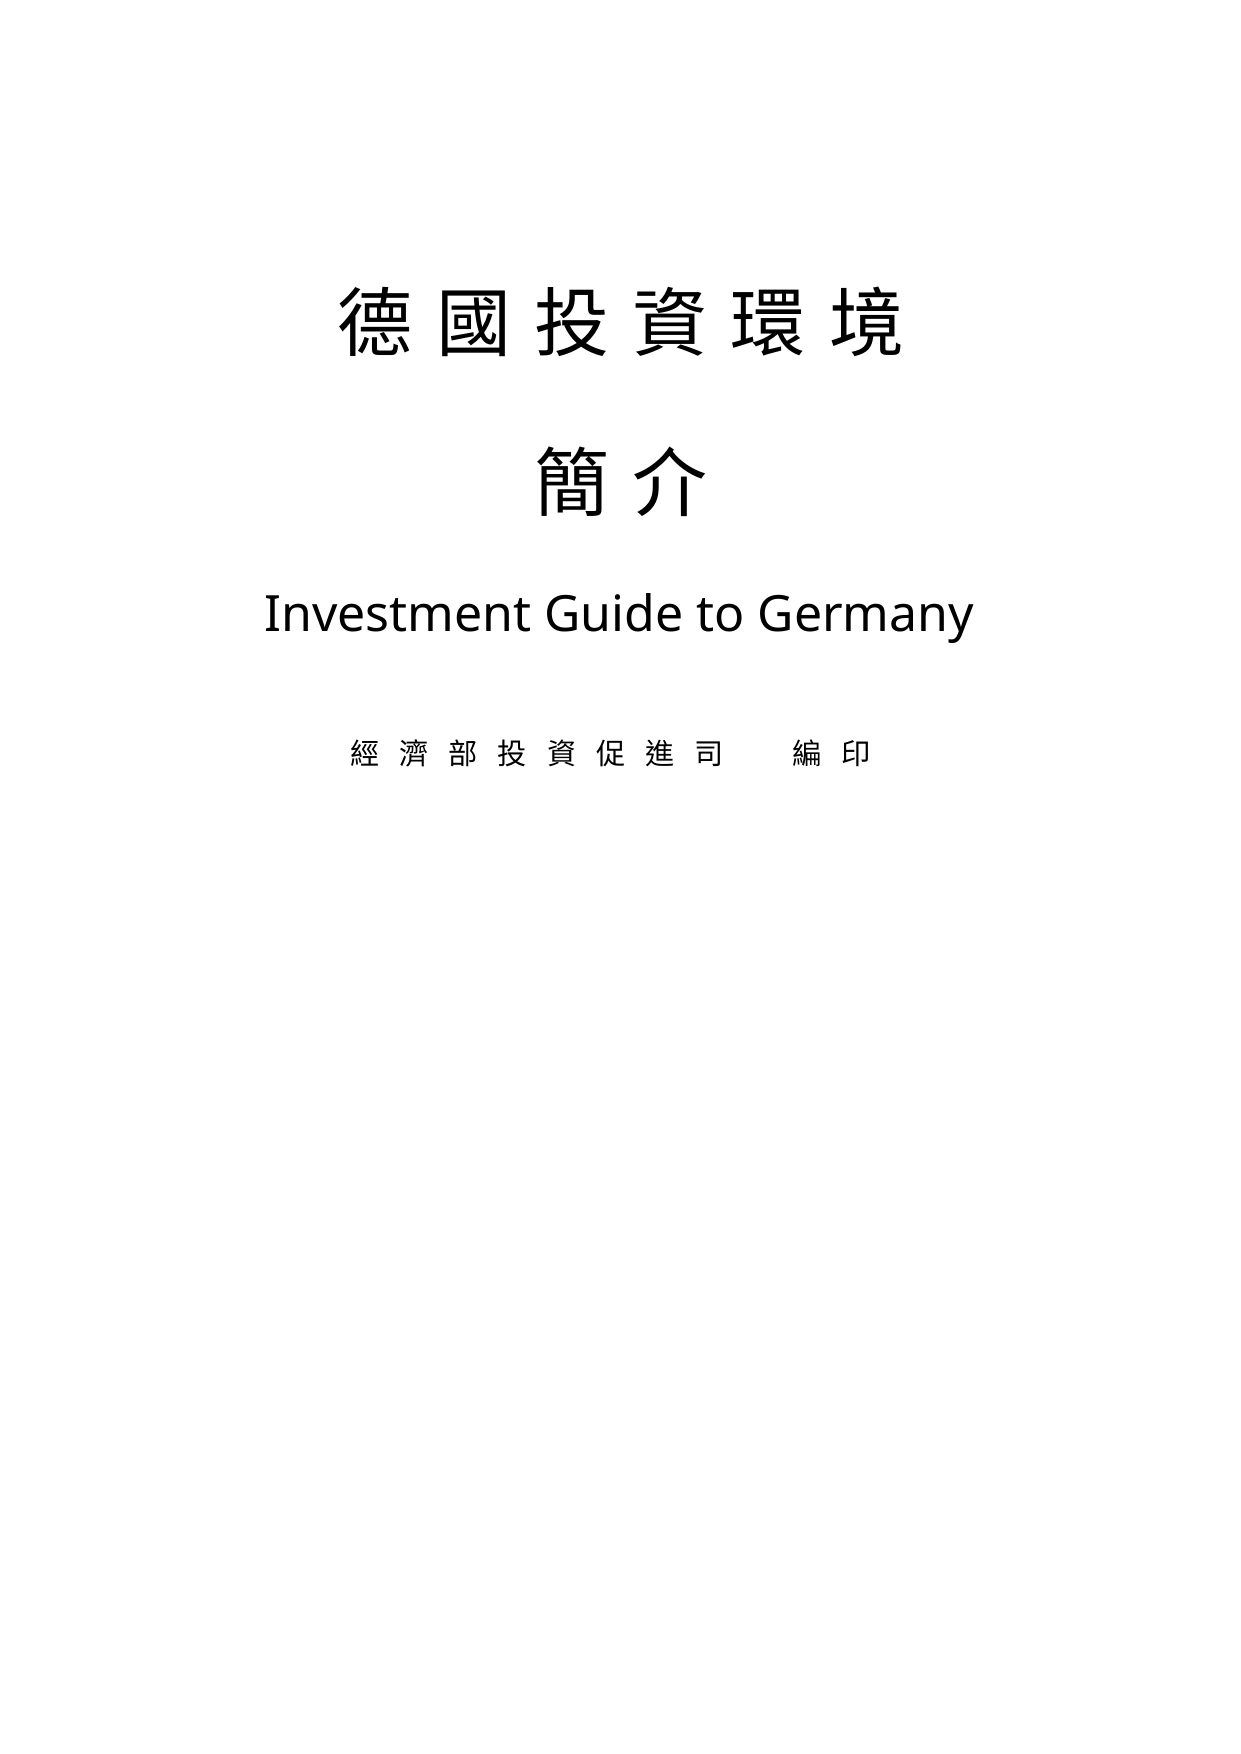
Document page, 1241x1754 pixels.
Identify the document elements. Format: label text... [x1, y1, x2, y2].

table_cell 經濟部投資促進司 編印 [175, 666, 1066, 843]
table_header 德國投資環境簡介 Investment Guide to Germany [175, 237, 1066, 666]
